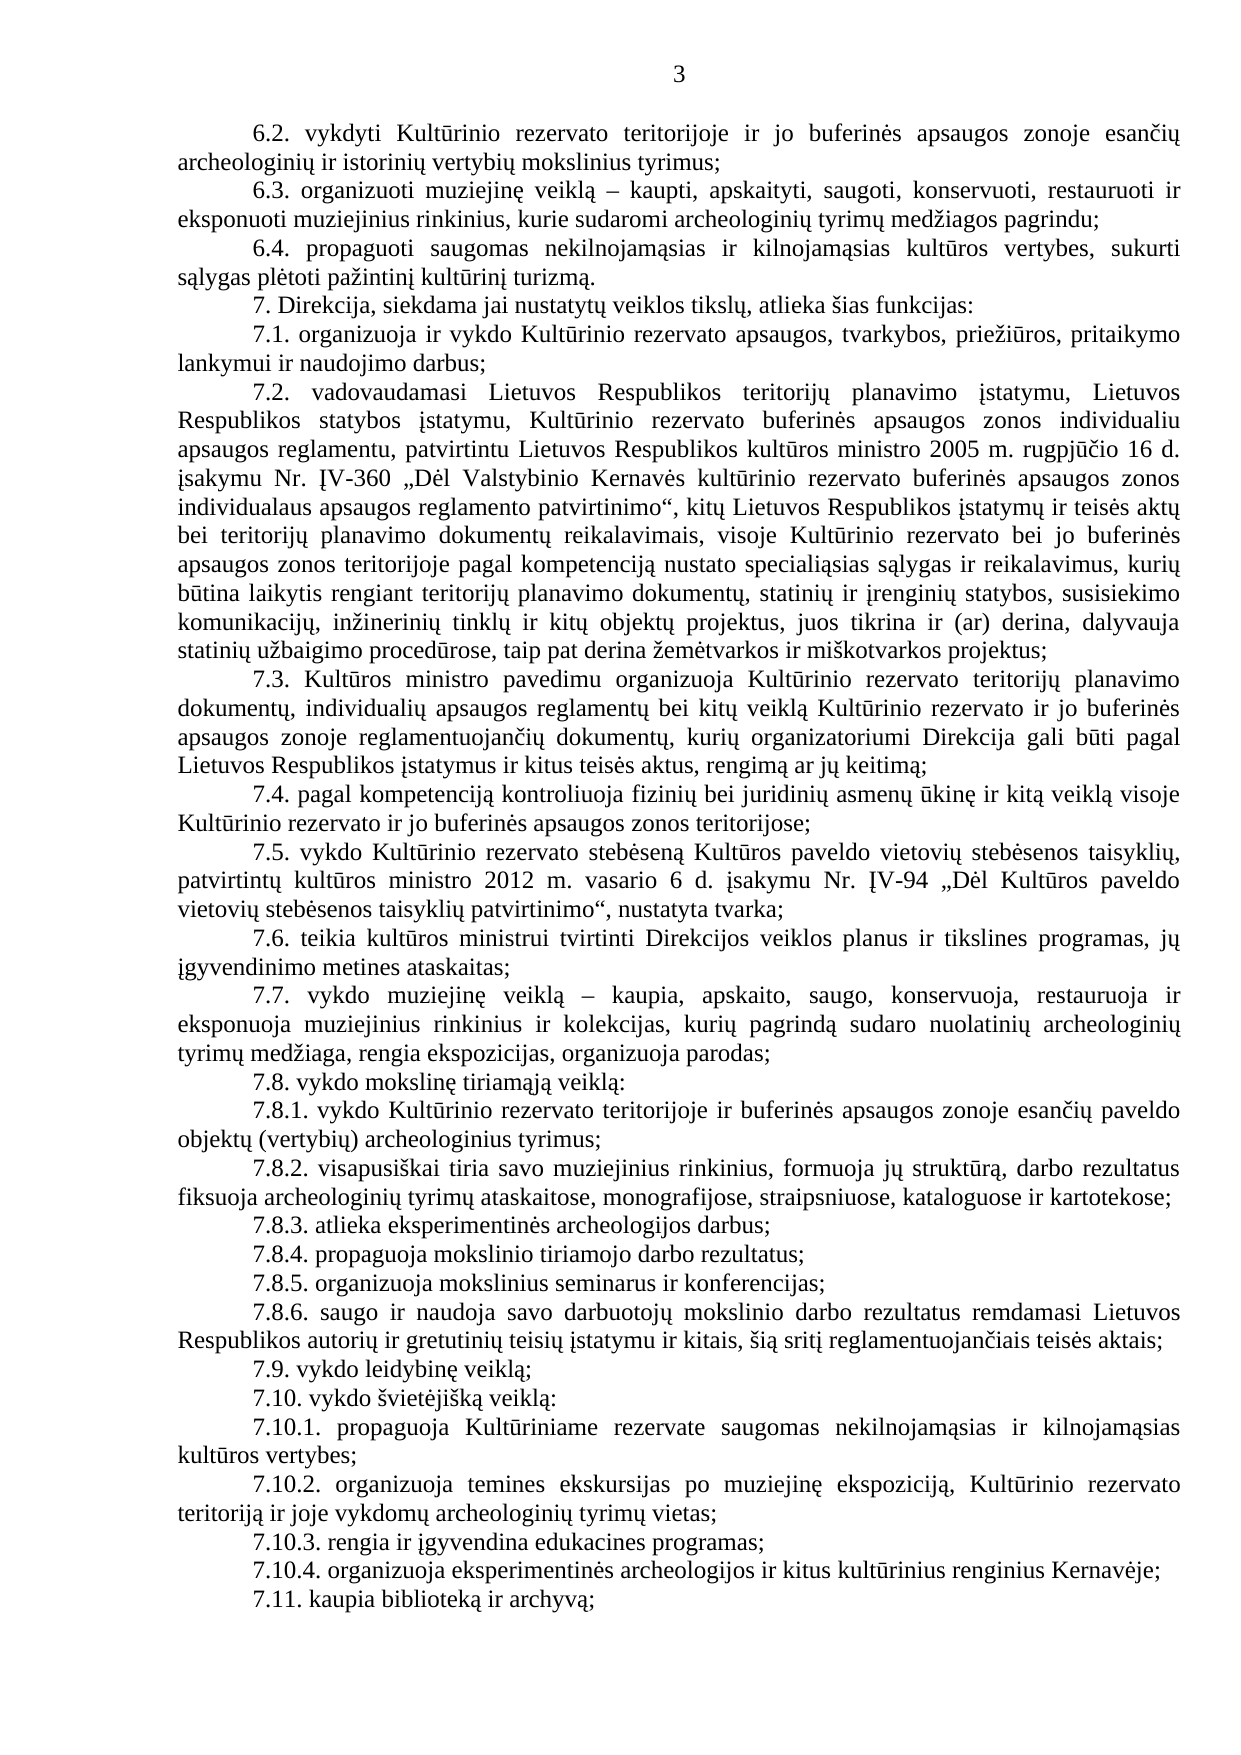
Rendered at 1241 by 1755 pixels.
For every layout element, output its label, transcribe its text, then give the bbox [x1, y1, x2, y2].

text 7.8.1. vykdo Kultūrinio rezervato teritorijoje ir buferinės apsaugos zonoje esančių paveldo objektų (vertybių) archeologinius tyrimus; [177, 1096, 1181, 1153]
text 7.7. vykdo muziejinę veiklą – kaupia, apskaito, saugo, konservuoja, restauruoja ir eksponuoja muziejinius rinkinius ir kolekcijas, kurių pagrindą sudaro nuolatinių archeologinių tyrimų medžiaga, rengia ekspozicijas, organizuoja parodas; [177, 981, 1181, 1067]
text 7.8.3. atlieka eksperimentinės archeologijos darbus; [177, 1211, 1181, 1239]
text 7.1. organizuoja ir vykdo Kultūrinio rezervato apsaugos, tvarkybos, priežiūros, pritaikymo lankymui ir naudojimo darbus; [177, 319, 1181, 377]
text 7.8.5. organizuoja mokslinius seminarus ir konferencijas; [177, 1268, 1181, 1297]
text 7.8. vykdo mokslinę tiriamąją veiklą: [177, 1067, 1181, 1096]
text 7.10.2. organizuoja temines ekskursijas po muziejinę ekspoziciją, Kultūrinio rezervato teritoriją ir joje vykdomų archeologinių tyrimų vietas; [177, 1469, 1181, 1527]
text 7.4. pagal kompetenciją kontroliuoja fizinių bei juridinių asmenų ūkinę ir kitą veiklą visoje Kultūrinio rezervato ir jo buferinės apsaugos zonos teritorijose; [177, 779, 1181, 837]
text 7.2. vadovaudamasi Lietuvos Respublikos teritorijų planavimo įstatymu, Lietuvos Respublikos statybos įstatymu, Kultūrinio rezervato buferinės apsaugos zonos individualiu apsaugos reglamentu, patvirtintu Lietuvos Respublikos kultūros ministro 2005 m. rugpjūčio 16 d. įsakymu Nr. ĮV-360 „Dėl Valstybinio Kernavės kultūrinio rezervato buferinės apsaugos zonos individualaus apsaugos reglamento patvirtinimo“, kitų Lietuvos Respublikos įstatymų ir teisės aktų bei teritorijų planavimo dokumentų reikalavimais, visoje Kultūrinio rezervato bei jo buferinės apsaugos zonos teritorijoje pagal kompetenciją nustato specialiąsias sąlygas ir reikalavimus, kurių būtina laikytis rengiant teritorijų planavimo dokumentų, statinių ir įrenginių statybos, susisiekimo komunikacijų, inžinerinių tinklų ir kitų objektų projektus, juos tikrina ir (ar) derina, dalyvauja statinių užbaigimo procedūrose, taip pat derina žemėtvarkos ir miškotvarkos projektus; [177, 377, 1181, 664]
text 7.3. Kultūros ministro pavedimu organizuoja Kultūrinio rezervato teritorijų planavimo dokumentų, individualių apsaugos reglamentų bei kitų veiklą Kultūrinio rezervato ir jo buferinės apsaugos zonoje reglamentuojančių dokumentų, kurių organizatoriumi Direkcija gali būti pagal Lietuvos Respublikos įstatymus ir kitus teisės aktus, rengimą ar jų keitimą; [177, 664, 1181, 779]
text 7.11. kaupia biblioteką ir archyvą; [177, 1584, 1181, 1613]
text 6.4. propaguoti saugomas nekilnojamąsias ir kilnojamąsias kultūros vertybes, sukurti sąlygas plėtoti pažintinį kultūrinį turizmą. [177, 233, 1181, 291]
text 7.8.2. visapusiškai tiria savo muziejinius rinkinius, formuoja jų struktūrą, darbo rezultatus fiksuoja archeologinių tyrimų ataskaitose, monografijose, straipsniuose, kataloguose ir kartotekose; [177, 1153, 1181, 1211]
text 7. Direkcija, siekdama jai nustatytų veiklos tikslų, atlieka šias funkcijas: [177, 291, 1181, 319]
text 6.3. organizuoti muziejinę veiklą – kaupti, apskaityti, saugoti, konservuoti, restauruoti ir eksponuoti muziejinius rinkinius, kurie sudaromi archeologinių tyrimų medžiagos pagrindu; [177, 176, 1181, 233]
text 7.6. teikia kultūros ministrui tvirtinti Direkcijos veiklos planus ir tikslines programas, jų įgyvendinimo metines ataskaitas; [177, 923, 1181, 981]
text 7.8.6. saugo ir naudoja savo darbuotojų mokslinio darbo rezultatus remdamasi Lietuvos Respublikos autorių ir gretutinių teisių įstatymu ir kitais, šią sritį reglamentuojančiais teisės aktais; [177, 1297, 1181, 1354]
text 7.10.4. organizuoja eksperimentinės archeologijos ir kitus kultūrinius renginius Kernavėje; [177, 1556, 1181, 1584]
text 7.10.1. propaguoja Kultūriniame rezervate saugomas nekilnojamąsias ir kilnojamąsias kultūros vertybes; [177, 1412, 1181, 1469]
text 7.10.3. rengia ir įgyvendina edukacines programas; [177, 1527, 1181, 1556]
text 7.5. vykdo Kultūrinio rezervato stebėseną Kultūros paveldo vietovių stebėsenos taisyklių, patvirtintų kultūros ministro 2012 m. vasario 6 d. įsakymu Nr. ĮV-94 „Dėl Kultūros paveldo vietovių stebėsenos taisyklių patvirtinimo“, nustatyta tvarka; [177, 837, 1181, 923]
text 7.9. vykdo leidybinę veiklą; [177, 1354, 1181, 1383]
text 7.10. vykdo švietėjišką veiklą: [177, 1383, 1181, 1412]
text 6.2. vykdyti Kultūrinio rezervato teritorijoje ir jo buferinės apsaugos zonoje esančių archeologinių ir istorinių vertybių mokslinius tyrimus; [177, 118, 1181, 176]
text 7.8.4. propaguoja mokslinio tiriamojo darbo rezultatus; [177, 1239, 1181, 1268]
